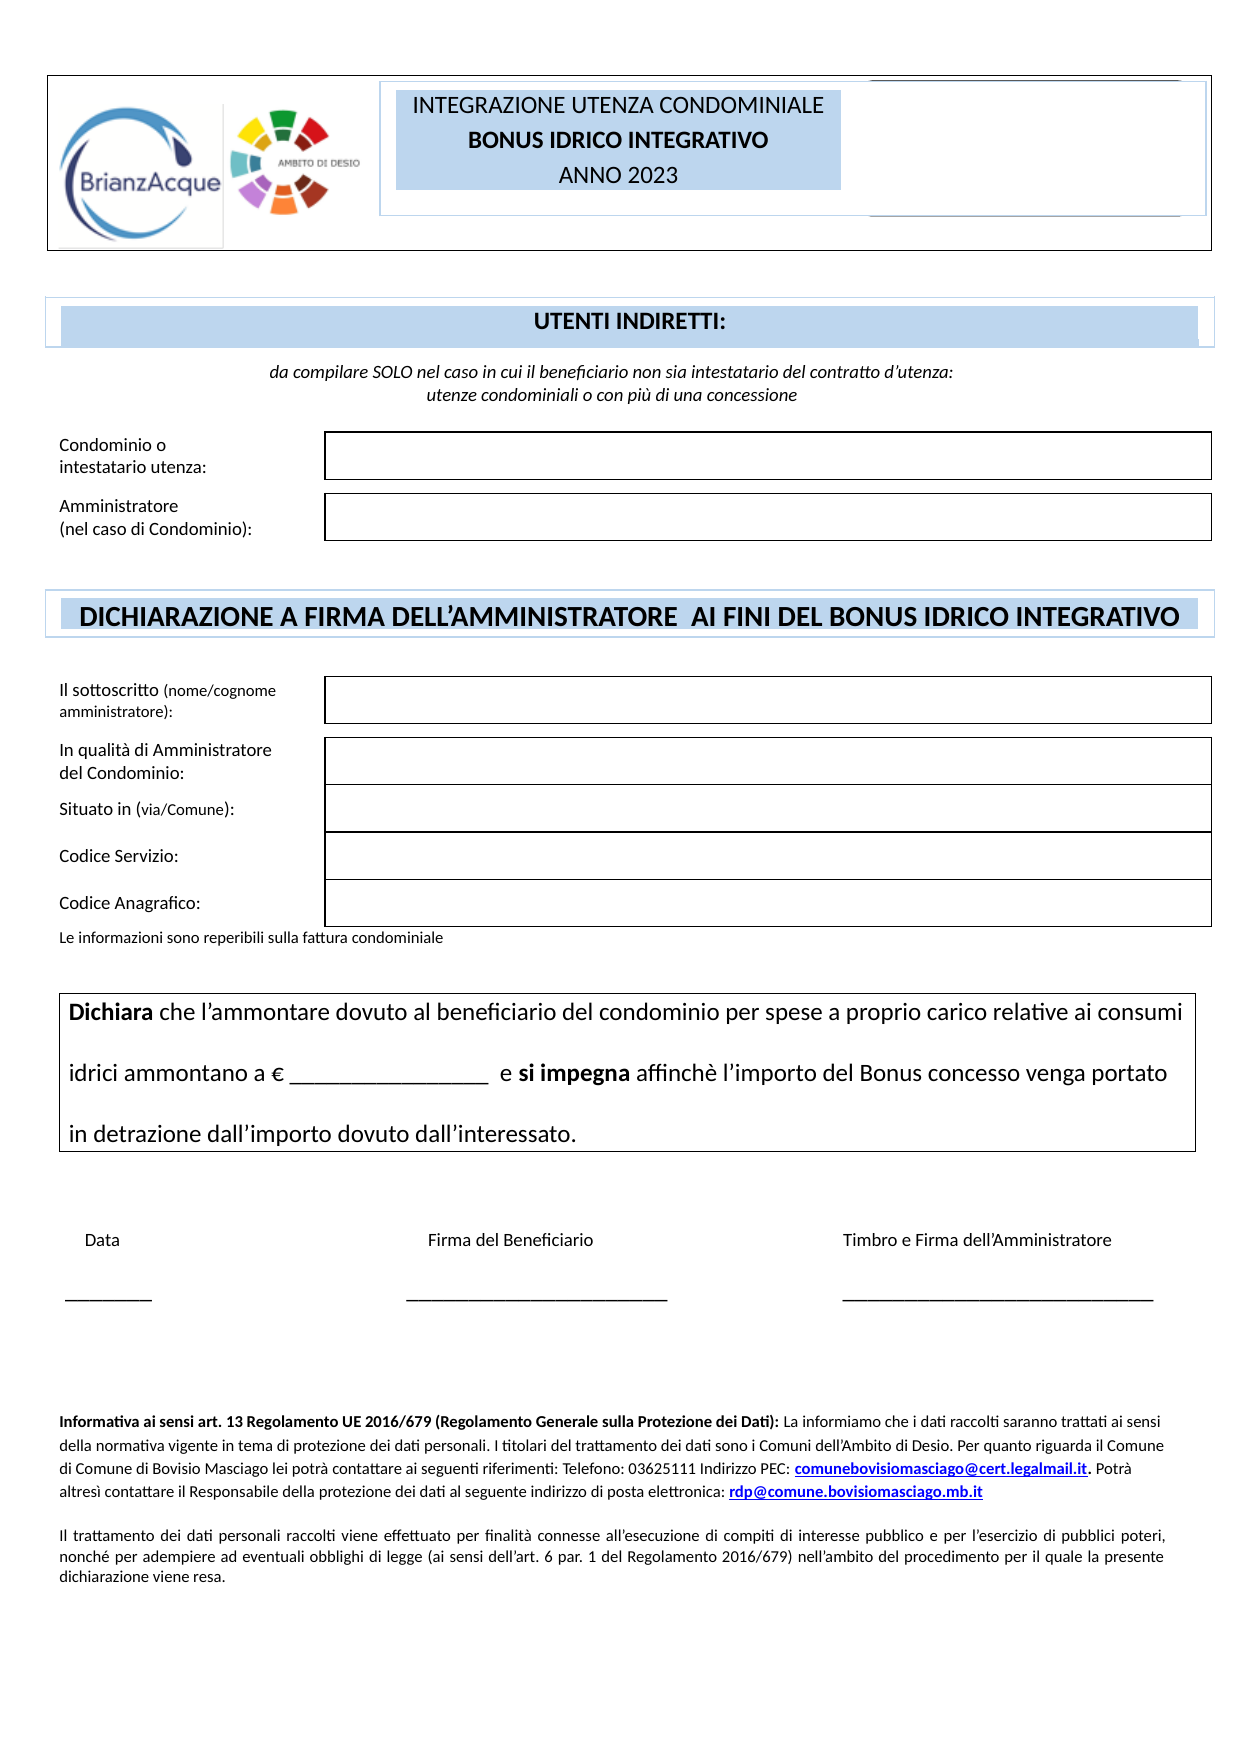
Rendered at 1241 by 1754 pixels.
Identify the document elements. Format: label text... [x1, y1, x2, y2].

table_header [326, 433, 1211, 479]
table_header In qualità di Amministratore del Condominio: [48, 737, 324, 784]
text utenze condominiali o con più di una concessione [59, 383, 1167, 406]
table_header [326, 738, 1211, 784]
text Il trattamento dei dati personali raccolti viene effettuato per finalità connesse all’esecuzione di compiti di interesse pubblico e per l’esercizio di pubblici poteri, nonché per adempiere ad eventuali obblighi di legge (ai sensi dell’art. 6 par. 1 del Regolamento 2016/679) nell’ambito del procedimento per il quale la presente dichiarazione viene resa. [59, 1526, 1167, 1587]
table_header Amministratore (nel caso di Condominio): [48, 493, 324, 540]
table_cell Codice Servizio: [48, 831, 324, 879]
table_header Condominio o intestatario utenza: [48, 431, 324, 479]
table_header [48, 76, 1211, 250]
text Data Firma del Beneficiario Timbro e Firma dell’Amministratore [59, 1228, 1196, 1251]
table_cell [326, 785, 1211, 831]
text Le informazioni sono reperibili sulla fattura condominiale [59, 927, 1167, 947]
text _______ _____________________ _________________________ [59, 1274, 1196, 1305]
text Informativa ai sensi art. 13 Regolamento UE 2016/679 (Regolamento Generale sulla Protezione dei Dati): La informiamo che i dati raccolti saranno trattati ai sensi della normativa vigente in tema di protezione dei dati personali. I titolari del trattamento dei dati sono i Comuni dell’Ambito di Desio. Per quanto riguarda il Comune di Comune di Bovisio Masciago lei potrà contattare ai seguenti riferimenti: Telefono: 03625111 Indirizzo PEC: comunebovisiomasciago@cert.legalmail.it. Potrà altresì contattare il Responsabile della protezione dei dati al seguente indirizzo di posta elettronica: rdp@comune.bovisiomasciago.mb.it [59, 1411, 1167, 1502]
text DICHIARAZIONE A FIRMA DELL’AMMINISTRATORE AI FINI DEL BONUS IDRICO INTEGRATIVO [61, 598, 1198, 629]
text UTENTI INDIRETTI: [61, 306, 1198, 336]
table_cell Codice Anagrafico: [48, 879, 324, 926]
text Dichiara che l’ammontare dovuto al beneficiario del condominio per spese a proprio carico relative ai consumi idrici ammontano a € ________________ e si impegna affinchè l’importo del Bonus concesso venga portato in detrazione dall’importo dovuto dall’interessato. [60, 994, 1195, 1151]
table_header Il sottoscritto (nome/cognome amministratore): [48, 676, 324, 723]
table_cell [326, 833, 1211, 879]
table_cell Situato in (via/Comune): [48, 784, 324, 831]
table_header [326, 677, 1211, 723]
table_cell [326, 880, 1211, 926]
table_header [326, 494, 1211, 540]
text da compilare SOLO nel caso in cui il beneficiario non sia intestatario del contratto d’utenza: [59, 360, 1167, 383]
